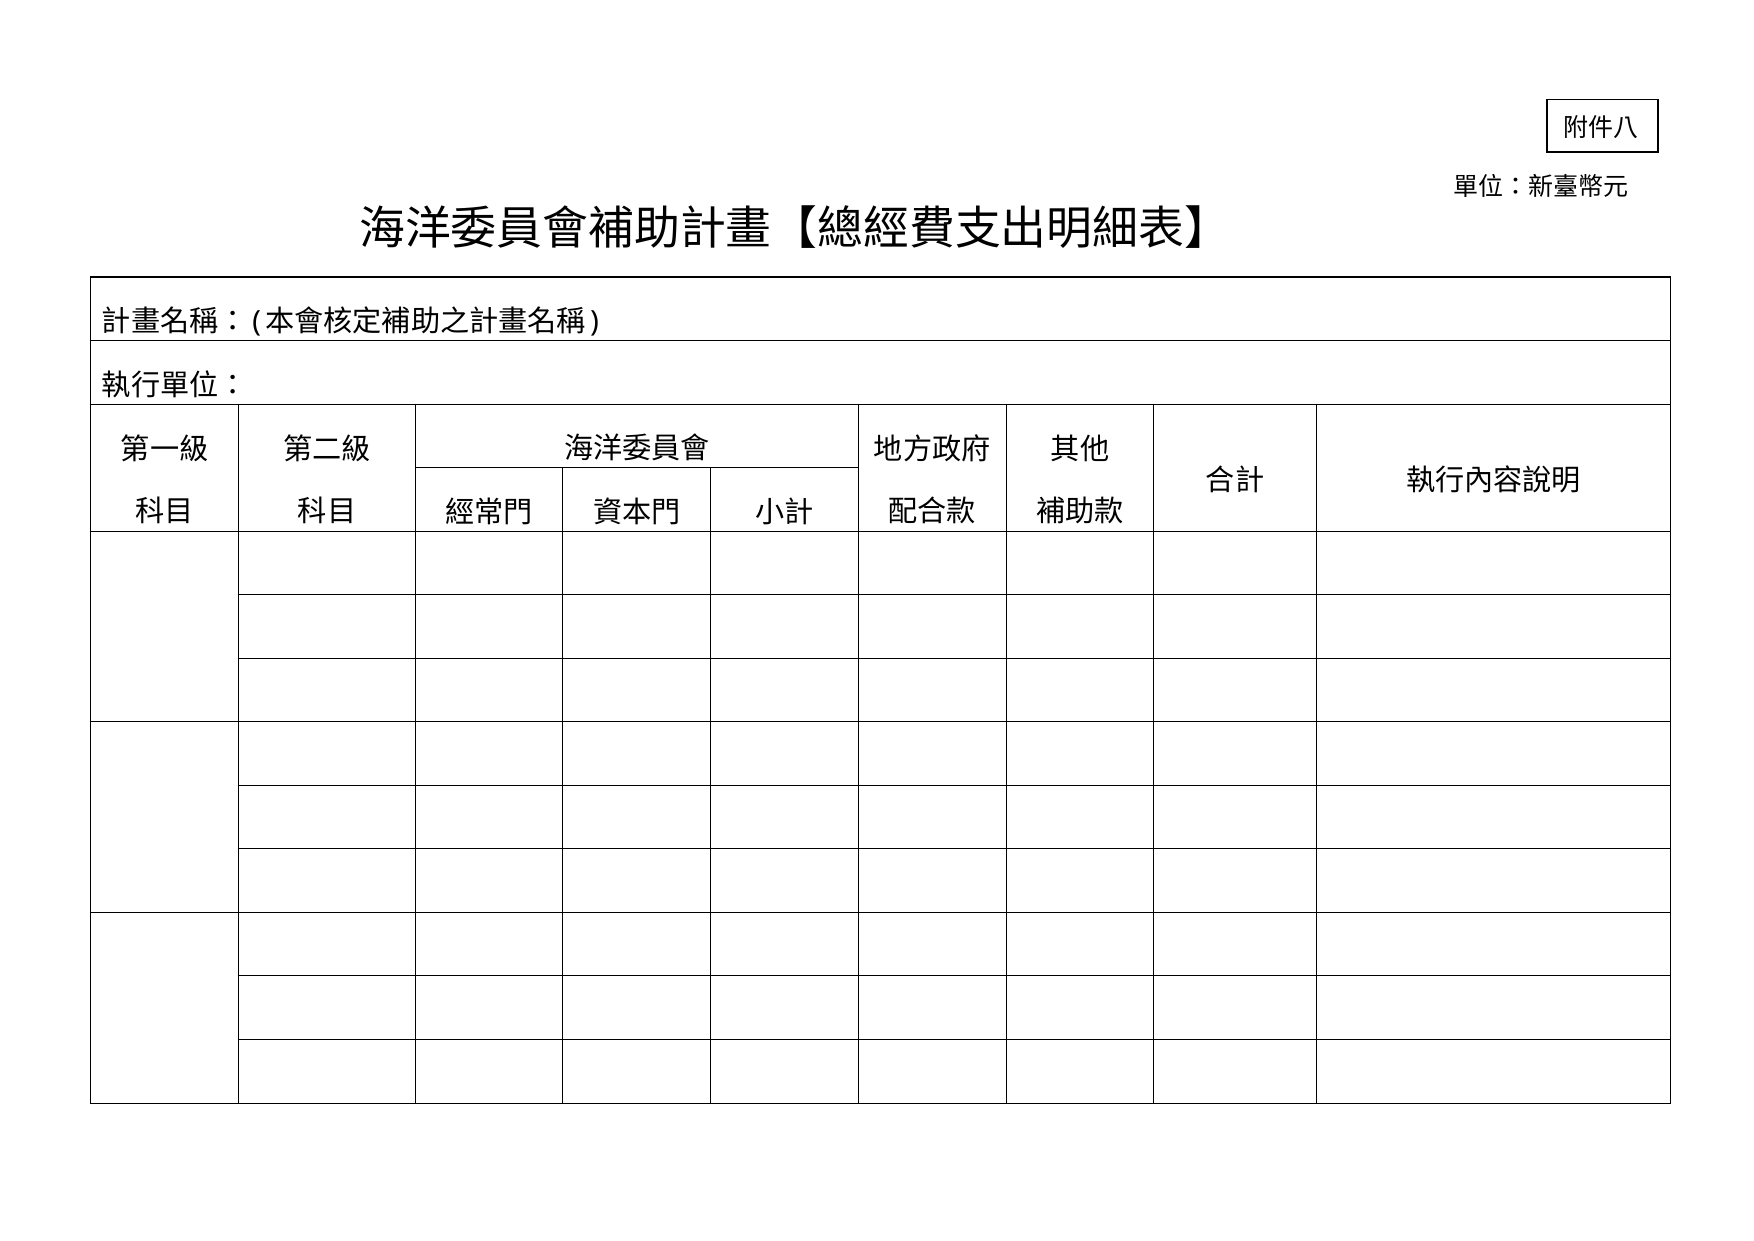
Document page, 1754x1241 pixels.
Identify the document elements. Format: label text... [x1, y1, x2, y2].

table_cell [416, 595, 562, 658]
table_cell 小計 [711, 468, 858, 531]
table_cell [1007, 976, 1153, 1039]
table_cell [859, 659, 1006, 721]
table_cell [239, 659, 415, 721]
table_cell [563, 976, 710, 1039]
table_cell [859, 532, 1006, 594]
table_cell [563, 1040, 710, 1102]
table_cell [711, 659, 858, 721]
table_cell [563, 913, 710, 975]
table_cell [416, 1040, 562, 1102]
table_cell [1317, 786, 1670, 848]
table_cell [416, 849, 562, 912]
table_cell 經常門 [416, 468, 562, 531]
table_cell [416, 659, 562, 721]
table_cell [416, 722, 562, 785]
table_cell [711, 1040, 858, 1102]
table_cell [91, 532, 238, 721]
text 單位：新臺幣元 [1454, 167, 1656, 203]
table_cell [563, 849, 710, 912]
table_cell [711, 976, 858, 1039]
table_cell [1007, 532, 1153, 594]
table_cell [239, 849, 415, 912]
table_cell 第二級 科目 [239, 405, 415, 531]
table_cell [239, 532, 415, 594]
table_cell 資本門 [563, 468, 710, 531]
table_cell [1154, 532, 1316, 594]
table_cell [1154, 976, 1316, 1039]
table_cell [416, 532, 562, 594]
table_cell [1007, 722, 1153, 785]
table_cell [1154, 722, 1316, 785]
table_cell [239, 595, 415, 658]
table_cell [711, 913, 858, 975]
table_cell 執行單位： [91, 341, 1670, 403]
table_cell [711, 595, 858, 658]
table_cell [239, 722, 415, 785]
table_cell [239, 1040, 415, 1102]
table_cell [1007, 849, 1153, 912]
table_cell [1007, 659, 1153, 721]
table_cell [563, 595, 710, 658]
table_cell [239, 786, 415, 848]
table_cell [416, 913, 562, 975]
table_cell [859, 849, 1006, 912]
table_cell [711, 849, 858, 912]
table_cell [859, 1040, 1006, 1102]
table_cell [563, 786, 710, 848]
table_cell [1317, 595, 1670, 658]
table_cell [1317, 1040, 1670, 1102]
table_cell [1154, 659, 1316, 721]
table_cell [859, 976, 1006, 1039]
table_cell [1007, 913, 1153, 975]
table_cell [859, 786, 1006, 848]
table_header 計畫名稱：(本會核定補助之計畫名稱) [91, 278, 1670, 340]
table_cell [1317, 532, 1670, 594]
table_cell [859, 913, 1006, 975]
table_cell [563, 722, 710, 785]
table_cell 其他 補助款 [1007, 405, 1153, 531]
table_cell [91, 913, 238, 1102]
table_cell [1317, 976, 1670, 1039]
table_cell [1154, 849, 1316, 912]
table_cell [1007, 1040, 1153, 1102]
table_cell [1154, 595, 1316, 658]
table_cell [239, 976, 415, 1039]
table_cell [416, 976, 562, 1039]
table_cell [1007, 595, 1153, 658]
table_cell [1317, 849, 1670, 912]
table_cell [239, 913, 415, 975]
table_cell [416, 786, 562, 848]
table_cell 第一級 科目 [91, 405, 238, 531]
table_cell [1007, 786, 1153, 848]
table_cell 合計 [1154, 405, 1316, 531]
table_cell 執行內容說明 [1317, 405, 1670, 531]
table_cell [711, 722, 858, 785]
table_cell [859, 595, 1006, 658]
text 海洋委員會補助計畫【總經費支出明細表】 [150, 151, 1671, 276]
text 附件八 [1563, 108, 1642, 144]
table_cell [563, 659, 710, 721]
table_cell [1317, 913, 1670, 975]
table_cell [711, 786, 858, 848]
table_cell 海洋委員會 [416, 405, 858, 467]
table_cell [1154, 786, 1316, 848]
table_cell [859, 722, 1006, 785]
table_cell [1154, 1040, 1316, 1102]
table_cell 地方政府 配合款 [859, 405, 1006, 531]
table_cell [1317, 722, 1670, 785]
table_cell [563, 532, 710, 594]
table_cell [1154, 913, 1316, 975]
table_cell [1317, 659, 1670, 721]
table_cell [711, 532, 858, 594]
table_cell [91, 722, 238, 912]
